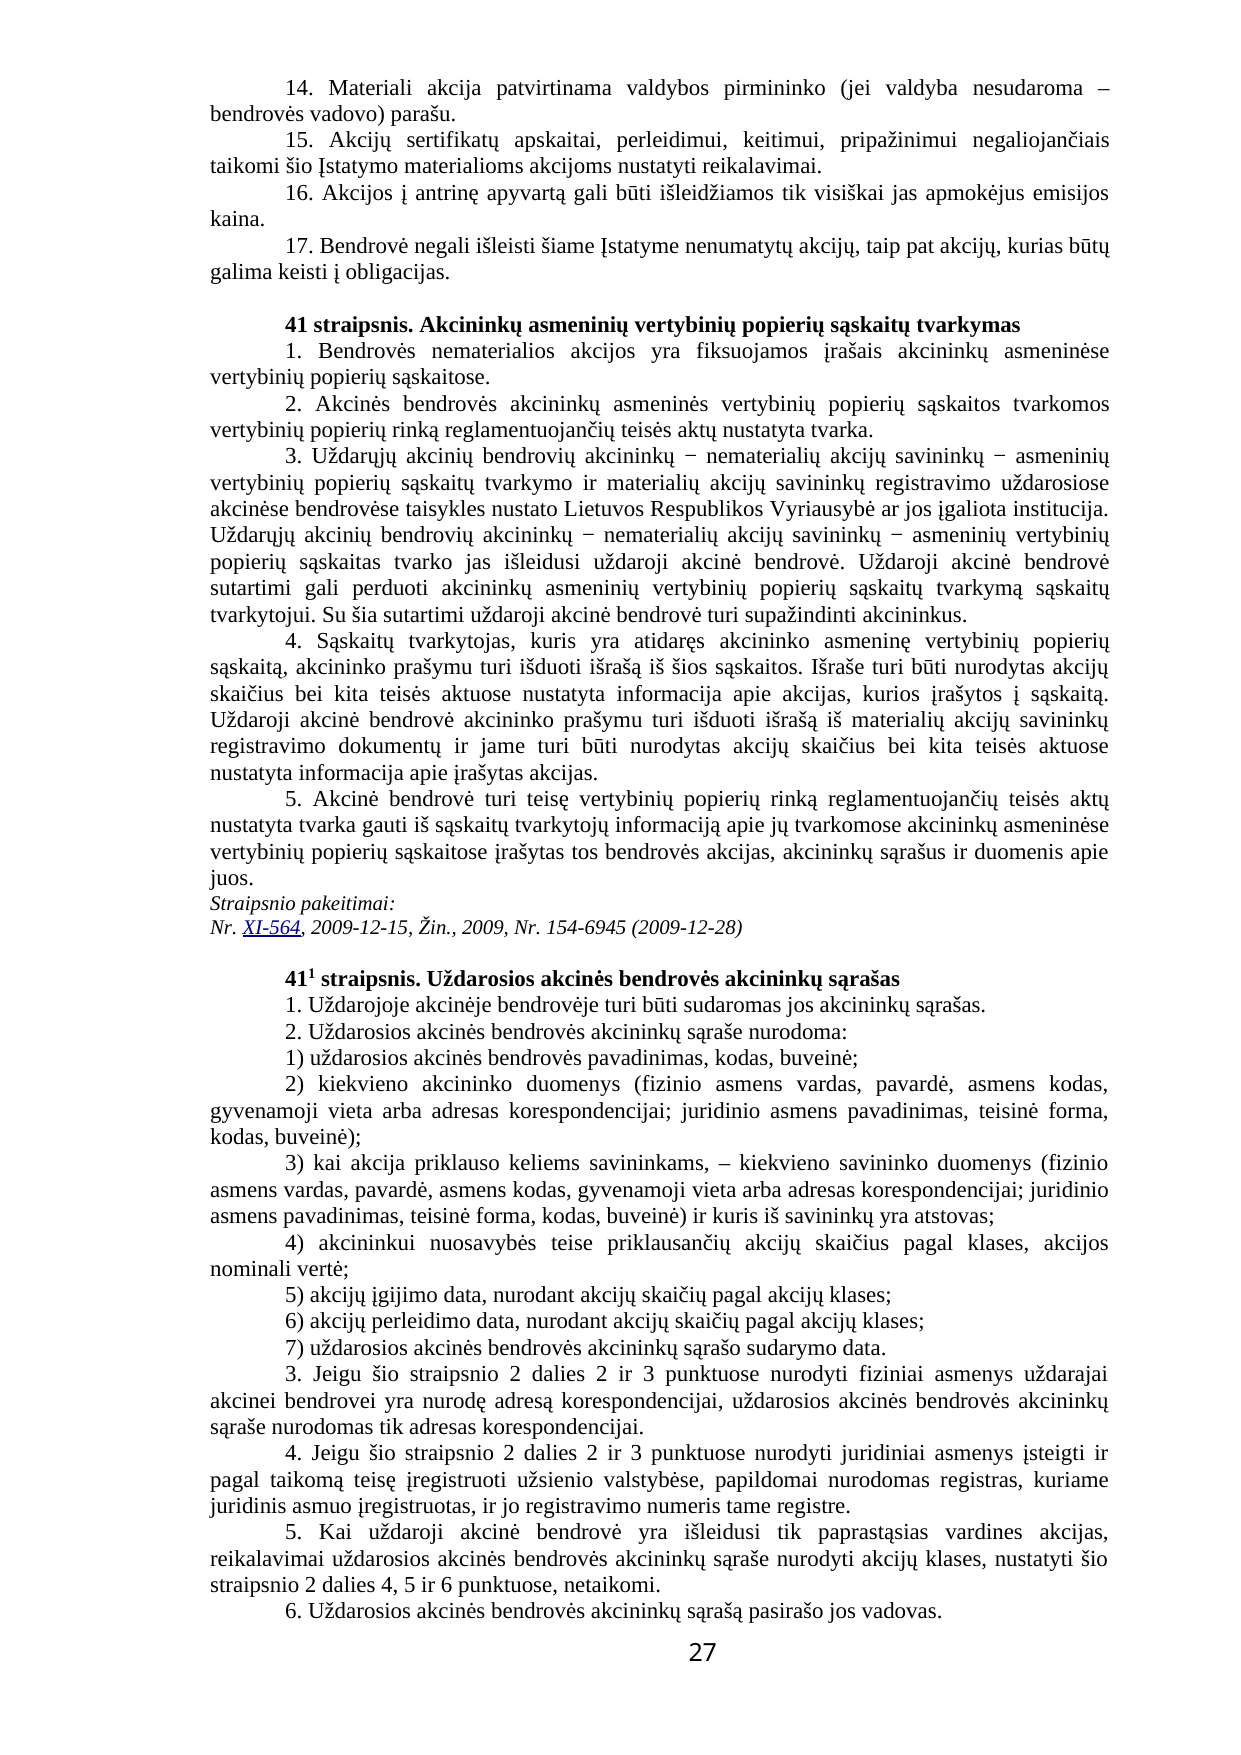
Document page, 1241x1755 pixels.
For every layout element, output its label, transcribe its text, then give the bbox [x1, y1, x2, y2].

text 16. Akcijos į antrinę apyvartą gali būti išleidžiamos tik visiškai jas apmokėjus emisijos kaina. [210, 179, 1111, 232]
text Straipsnio pakeitimai: [210, 891, 1111, 914]
text 4. Jeigu šio straipsnio 2 dalies 2 ir 3 punktuose nurodyti juridiniai asmenys įsteigti ir pagal taikomą teisę įregistruoti užsienio valstybėse, papildomai nurodomas registras, kuriame juridinis asmuo įregistruotas, ir jo registravimo numeris tame registre. [210, 1439, 1110, 1518]
text 3. Uždarųjų akcinių bendrovių akcininkų − nematerialių akcijų savininkų − asmeninių vertybinių popierių sąskaitų tvarkymo ir materialių akcijų savininkų registravimo uždarosiose akcinėse bendrovėse taisykles nustato Lietuvos Respublikos Vyriausybė ar jos įgaliota institucija. Uždarųjų akcinių bendrovių akcininkų − nematerialių akcijų savininkų − asmeninių vertybinių popierių sąskaitas tvarko jas išleidusi uždaroji akcinė bendrovė. Uždaroji akcinė bendrovė sutartimi gali perduoti akcininkų asmeninių vertybinių popierių sąskaitų tvarkymą sąskaitų tvarkytojui. Su šia sutartimi uždaroji akcinė bendrovė turi supažindinti akcininkus. [210, 442, 1111, 627]
text 1. Uždarojoje akcinėje bendrovėje turi būti sudaromas jos akcininkų sąrašas. [210, 991, 1110, 1018]
text 7) uždarosios akcinės bendrovės akcininkų sąrašo sudarymo data. [210, 1334, 1110, 1360]
text 41 straipsnis. Akcininkų asmeninių vertybinių popierių sąskaitų tvarkymas [210, 311, 1111, 337]
text 2) kiekvieno akcininko duomenys (fizinio asmens vardas, pavardė, asmens kodas, gyvenamoji vieta arba adresas korespondencijai; juridinio asmens pavadinimas, teisinė forma, kodas, buveinė); [210, 1070, 1110, 1149]
text 15. Akcijų sertifikatų apskaitai, perleidimui, keitimui, pripažinimui negaliojančiais taikomi šio Įstatymo materialioms akcijoms nustatyti reikalavimai. [210, 126, 1111, 179]
text 411 straipsnis. Uždarosios akcinės bendrovės akcininkų sąrašas [210, 965, 1110, 991]
text 4) akcininkui nuosavybės teise priklausančių akcijų skaičius pagal klases, akcijos nominali vertė; [210, 1228, 1110, 1281]
text 2. Uždarosios akcinės bendrovės akcininkų sąraše nurodoma: [210, 1018, 1110, 1044]
text 3. Jeigu šio straipsnio 2 dalies 2 ir 3 punktuose nurodyti fiziniai asmenys uždarajai akcinei bendrovei yra nurodę adresą korespondencijai, uždarosios akcinės bendrovės akcininkų sąraše nurodomas tik adresas korespondencijai. [210, 1360, 1110, 1439]
text 17. Bendrovė negali išleisti šiame Įstatyme nenumatytų akcijų, taip pat akcijų, kurias būtų galima keisti į obligacijas. [210, 232, 1111, 284]
text 5) akcijų įgijimo data, nurodant akcijų skaičių pagal akcijų klases; [210, 1281, 1110, 1308]
text 5. Kai uždaroji akcinė bendrovė yra išleidusi tik paprastąsias vardines akcijas, reikalavimai uždarosios akcinės bendrovės akcininkų sąraše nurodyti akcijų klases, nustatyti šio straipsnio 2 dalies 4, 5 ir 6 punktuose, netaikomi. [210, 1518, 1110, 1597]
text Nr. XI-564, 2009-12-15, Žin., 2009, Nr. 154-6945 (2009-12-28) [210, 914, 1120, 939]
text 1. Bendrovės nematerialios akcijos yra fiksuojamos įrašais akcininkų asmeninėse vertybinių popierių sąskaitose. [210, 337, 1111, 390]
text 2. Akcinės bendrovės akcininkų asmeninės vertybinių popierių sąskaitos tvarkomos vertybinių popierių rinką reglamentuojančių teisės aktų nustatyta tvarka. [210, 390, 1111, 442]
text 6. Uždarosios akcinės bendrovės akcininkų sąrašą pasirašo jos vadovas. [210, 1597, 1110, 1624]
text 1) uždarosios akcinės bendrovės pavadinimas, kodas, buveinė; [210, 1044, 1110, 1070]
text 5. Akcinė bendrovė turi teisę vertybinių popierių rinką reglamentuojančių teisės aktų nustatyta tvarka gauti iš sąskaitų tvarkytojų informaciją apie jų tvarkomose akcininkų asmeninėse vertybinių popierių sąskaitose įrašytas tos bendrovės akcijas, akcininkų sąrašus ir duomenis apie juos. [210, 785, 1111, 891]
text 6) akcijų perleidimo data, nurodant akcijų skaičių pagal akcijų klases; [210, 1308, 1110, 1334]
text 3) kai akcija priklauso keliems savininkams, – kiekvieno savininko duomenys (fizinio asmens vardas, pavardė, asmens kodas, gyvenamoji vieta arba adresas korespondencijai; juridinio asmens pavadinimas, teisinė forma, kodas, buveinė) ir kuris iš savininkų yra atstovas; [210, 1149, 1110, 1228]
text 4. Sąskaitų tvarkytojas, kuris yra atidaręs akcininko asmeninę vertybinių popierių sąskaitą, akcininko prašymu turi išduoti išrašą iš šios sąskaitos. Išraše turi būti nurodytas akcijų skaičius bei kita teisės aktuose nustatyta informacija apie akcijas, kurios įrašytos į sąskaitą. Uždaroji akcinė bendrovė akcininko prašymu turi išduoti išrašą iš materialių akcijų savininkų registravimo dokumentų ir jame turi būti nurodytas akcijų skaičius bei kita teisės aktuose nustatyta informacija apie įrašytas akcijas. [210, 627, 1111, 785]
text 14. Materiali akcija patvirtinama valdybos pirmininko (jei valdyba nesudaroma – bendrovės vadovo) parašu. [210, 73, 1111, 126]
